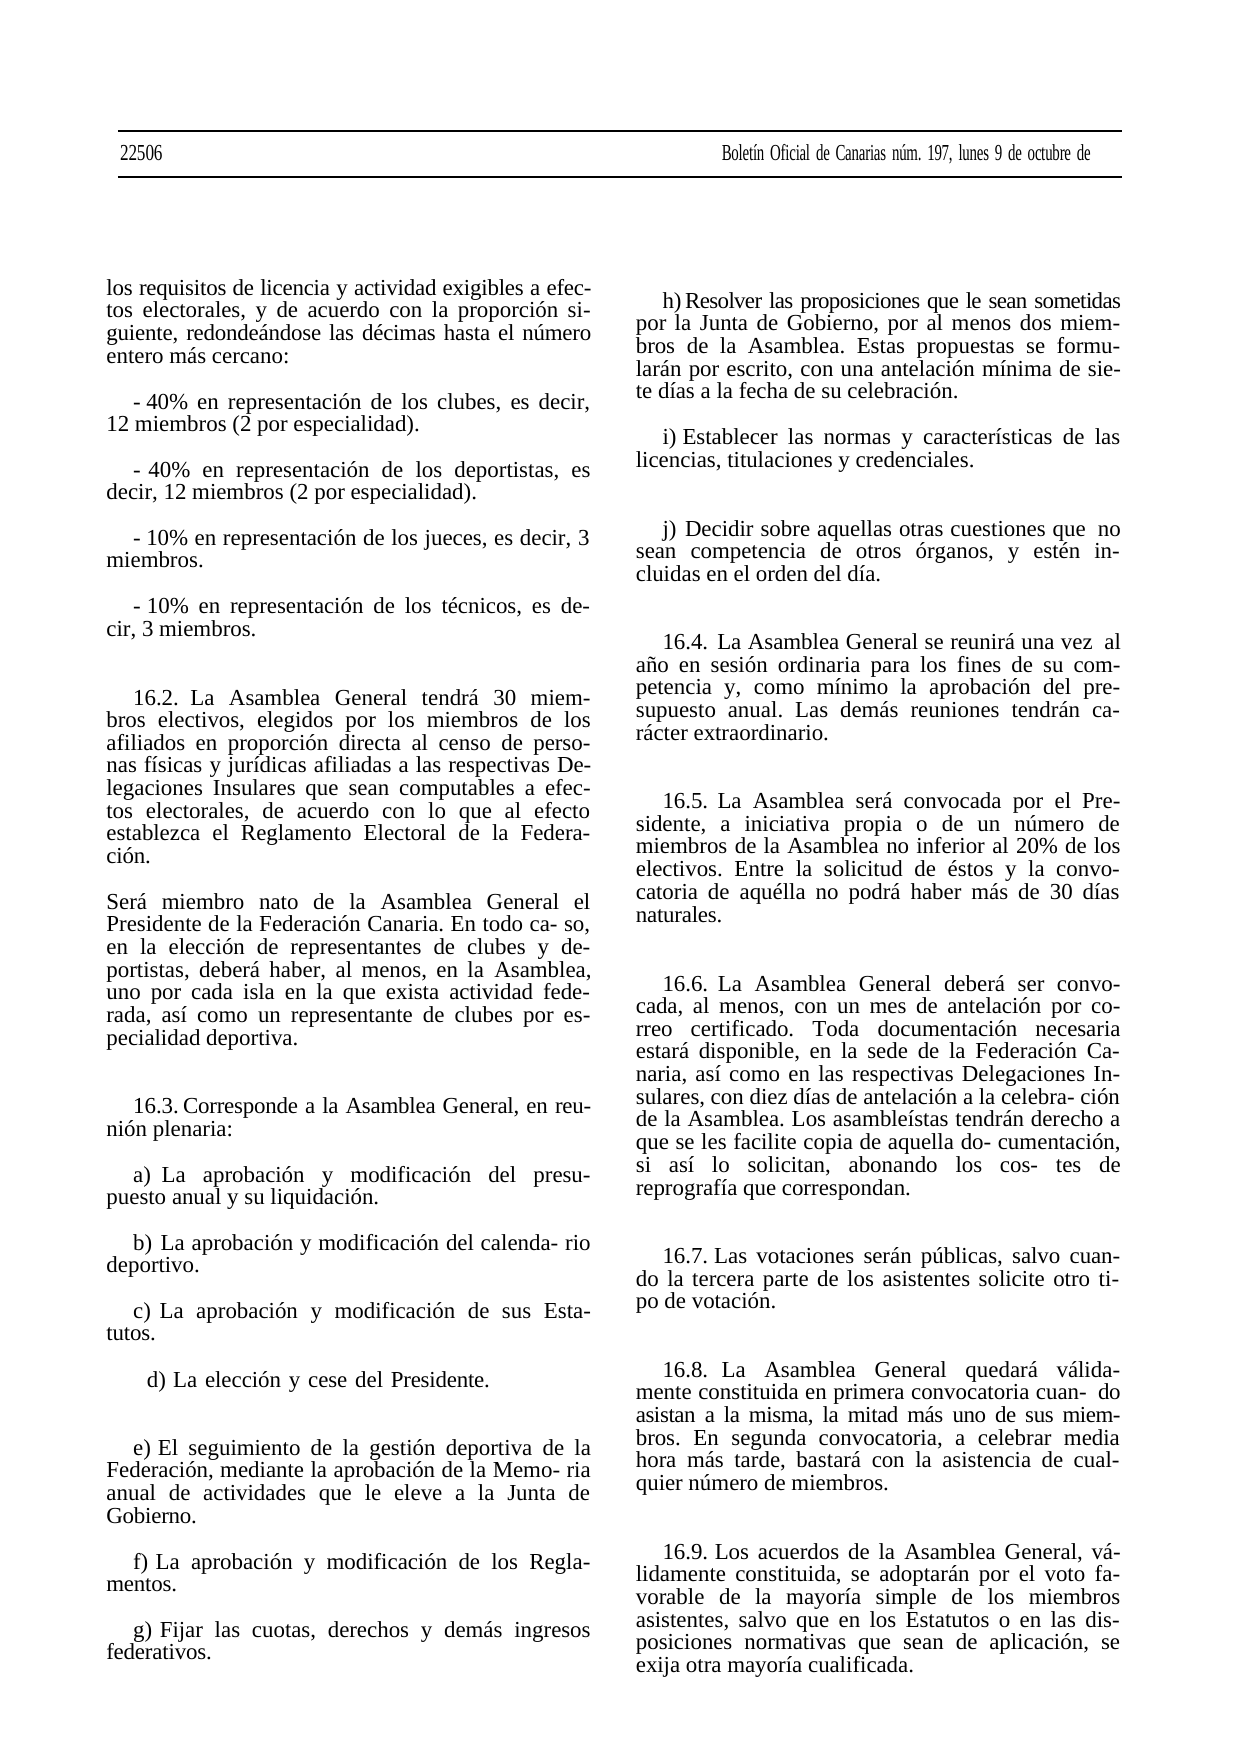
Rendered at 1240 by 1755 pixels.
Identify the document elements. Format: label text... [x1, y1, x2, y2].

list 10% en representación de los jueces, es decir, 3 miembros. [106, 527, 591, 573]
list Resolver las proposiciones que le sean sometidas por la Junta de Gobierno, por al menos dos miem- bros de la Asamblea. Estas propuestas se formu- larán por escrito, con una antelación mínima de sie- te días a la fecha de su celebración. [636, 291, 1121, 404]
list La Asamblea General deberá ser convo- cada, al menos, con un mes de antelación por co- rreo certificado. Toda documentación necesaria estará disponible, en la sede de la Federación Ca- naria, así como en las respectivas Delegaciones In- sulares, con diez días de antelación a la celebra- ción de la Asamblea. Los asambleístas tendrán derecho a que se les facilite copia de aquella do- cumentación, si así lo solicitan, abonando los cos- tes de reprografía que correspondan. [636, 973, 1121, 1200]
list La Asamblea General tendrá 30 miem- bros electivos, elegidos por los miembros de los afiliados en proporción directa al censo de perso- nas físicas y jurídicas afiliadas a las respectivas De- legaciones Insulares que sean computables a efec- tos electorales, de acuerdo con lo que al efecto establezca el Reglamento Electoral de la Federa- ción. [106, 687, 591, 868]
list Fijar las cuotas, derechos y demás ingresos federativos. [106, 1619, 591, 1665]
list Las votaciones serán públicas, salvo cuan- do la tercera parte de los asistentes solicite otro ti- po de votación. [636, 1246, 1120, 1314]
text Será miembro nato de la Asamblea General el Presidente de la Federación Canaria. En todo ca- so, en la elección de representantes de clubes y de- portistas, deberá haber, al menos, en la Asamblea, uno por cada isla en la que exista actividad fede- rada, así como un representante de clubes por es- pecialidad deportiva. [106, 891, 591, 1050]
list Decidir sobre aquellas otras cuestiones que no sean competencia de otros órganos, y estén in- cluidas en el orden del día. [636, 518, 1121, 586]
text los requisitos de licencia y actividad exigibles a efec- tos electorales, y de acuerdo con la proporción si- guiente, redondeándose las décimas hasta el número entero más cercano: [106, 277, 591, 368]
list La elección y cese del Presidente. [147, 1366, 595, 1392]
list La Asamblea será convocada por el Pre- sidente, a iniciativa propia o de un número de miembros de la Asamblea no inferior al 20% de los electivos. Entre la solicitud de éstos y la convo- catoria de aquélla no podrá haber más de 30 días naturales. [636, 791, 1121, 927]
list Corresponde a la Asamblea General, en reu- nión plenaria: [106, 1096, 591, 1141]
list La Asamblea General se reunirá una vez al año en sesión ordinaria para los fines de su com- petencia y, como mínimo la aprobación del pre- supuesto anual. Las demás reuniones tendrán ca- rácter extraordinario. [636, 632, 1121, 745]
list La aprobación y modificación de sus Esta- tutos. [106, 1301, 591, 1346]
list La aprobación y modificación del calenda- rio deportivo. [106, 1232, 591, 1278]
list La aprobación y modificación de los Regla- mentos. [106, 1551, 591, 1596]
list 40% en representación de los deportistas, es decir, 12 miembros (2 por especialidad). [106, 459, 591, 504]
list La aprobación y modificación del presu- puesto anual y su liquidación. [106, 1164, 591, 1209]
list 40% en representación de los clubes, es decir, 12 miembros (2 por especialidad). [106, 391, 591, 436]
list 10% en representación de los técnicos, es de- cir, 3 miembros. [106, 596, 591, 641]
list El seguimiento de la gestión deportiva de la Federación, mediante la aprobación de la Memo- ria anual de actividades que le eleve a la Junta de Gobierno. [106, 1437, 591, 1528]
list Los acuerdos de la Asamblea General, vá- lidamente constituida, se adoptarán por el voto fa- vorable de la mayoría simple de los miembros asistentes, salvo que en los Estatutos o en las dis- posiciones normativas que sean de aplicación, se exija otra mayoría cualificada. [636, 1541, 1121, 1677]
list La Asamblea General quedará válida- mente constituida en primera convocatoria cuan- do asistan a la misma, la mitad más uno de sus miem- bros. En segunda convocatoria, a celebrar media hora más tarde, bastará con la asistencia de cual- quier número de miembros. [636, 1359, 1121, 1496]
list Establecer las normas y características de las licencias, titulaciones y credenciales. [636, 427, 1121, 472]
